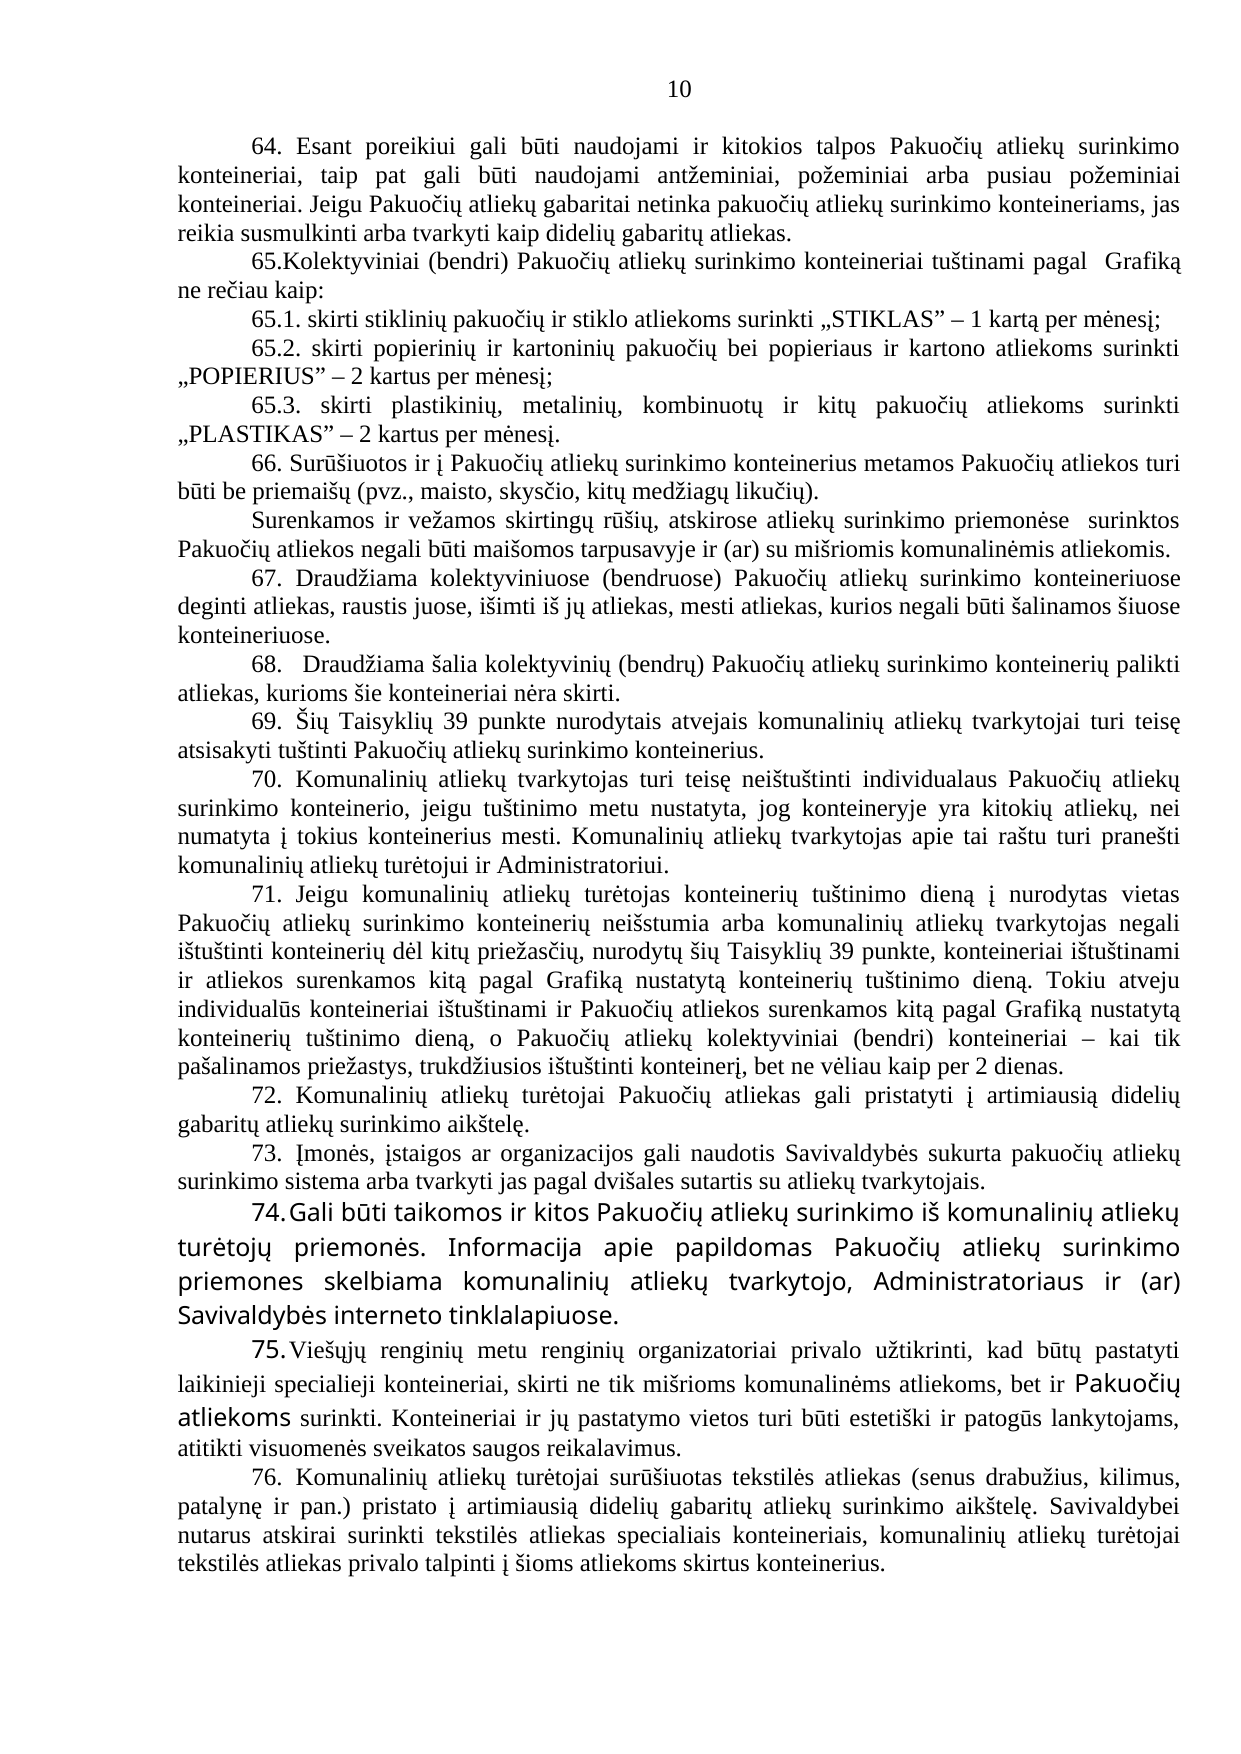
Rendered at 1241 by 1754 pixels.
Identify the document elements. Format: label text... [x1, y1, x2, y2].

text 75. Viešųjų renginių metu renginių organizatoriai privalo užtikrinti, kad būtų pastatyti laikinieji specialieji konteineriai, skirti ne tik mišrioms komunalinėms atliekoms, bet ir Pakuočių atliekoms surinkti. Konteineriai ir jų pastatymo vietos turi būti estetiški ir patogūs lankytojams, atitikti visuomenės sveikatos saugos reikalavimus. [177, 1331, 1181, 1462]
text Surenkamos ir vežamos skirtingų rūšių, atskirose atliekų surinkimo priemonėse surinktos Pakuočių atliekos negali būti maišomos tarpusavyje ir (ar) su mišriomis komunalinėmis atliekomis. [177, 505, 1181, 563]
text 70. Komunalinių atliekų tvarkytojas turi teisę neištuštinti individualaus Pakuočių atliekų surinkimo konteinerio, jeigu tuštinimo metu nustatyta, jog konteineryje yra kitokių atliekų, nei numatyta į tokius konteinerius mesti. Komunalinių atliekų tvarkytojas apie tai raštu turi pranešti komunalinių atliekų turėtojui ir Administratoriui. [177, 764, 1181, 879]
text 64. Esant poreikiui gali būti naudojami ir kitokios talpos Pakuočių atliekų surinkimo konteineriai, taip pat gali būti naudojami antžeminiai, požeminiai arba pusiau požeminiai konteineriai. Jeigu Pakuočių atliekų gabaritai netinka pakuočių atliekų surinkimo konteineriams, jas reikia susmulkinti arba tvarkyti kaip didelių gabaritų atliekas. [177, 131, 1181, 246]
text 65.1. skirti stiklinių pakuočių ir stiklo atliekoms surinkti „STIKLAS” – 1 kartą per mėnesį; [177, 304, 1181, 333]
text 73. Įmonės, įstaigos ar organizacijos gali naudotis Savivaldybės sukurta pakuočių atliekų surinkimo sistema arba tvarkyti jas pagal dvišales sutartis su atliekų tvarkytojais. [177, 1138, 1181, 1195]
text 71. Jeigu komunalinių atliekų turėtojas konteinerių tuštinimo dieną į nurodytas vietas Pakuočių atliekų surinkimo konteinerių neišstumia arba komunalinių atliekų tvarkytojas negali ištuštinti konteinerių dėl kitų priežasčių, nurodytų šių Taisyklių 39 punkte, konteineriai ištuštinami ir atliekos surenkamos kitą pagal Grafiką nustatytą konteinerių tuštinimo dieną. Tokiu atveju individualūs konteineriai ištuštinami ir Pakuočių atliekos surenkamos kitą pagal Grafiką nustatytą konteinerių tuštinimo dieną, o Pakuočių atliekų kolektyviniai (bendri) konteineriai – kai tik pašalinamos priežastys, trukdžiusios ištuštinti konteinerį, bet ne vėliau kaip per 2 dienas. [177, 879, 1181, 1080]
text 72. Komunalinių atliekų turėtojai Pakuočių atliekas gali pristatyti į artimiausią didelių gabaritų atliekų surinkimo aikštelę. [177, 1080, 1181, 1138]
text 68. Draudžiama šalia kolektyvinių (bendrų) Pakuočių atliekų surinkimo konteinerių palikti atliekas, kurioms šie konteineriai nėra skirti. [177, 649, 1181, 706]
text 66. Surūšiuotos ir į Pakuočių atliekų surinkimo konteinerius metamos Pakuočių atliekos turi būti be priemaišų (pvz., maisto, skysčio, kitų medžiagų likučių). [177, 448, 1181, 505]
text 67. Draudžiama kolektyviniuose (bendruose) Pakuočių atliekų surinkimo konteineriuose deginti atliekas, raustis juose, išimti iš jų atliekas, mesti atliekas, kurios negali būti šalinamos šiuose konteineriuose. [177, 563, 1181, 649]
text 69. Šių Taisyklių 39 punkte nurodytais atvejais komunalinių atliekų tvarkytojai turi teisę atsisakyti tuštinti Pakuočių atliekų surinkimo konteinerius. [177, 706, 1181, 764]
text 65.3. skirti plastikinių, metalinių, kombinuotų ir kitų pakuočių atliekoms surinkti „PLASTIKAS” – 2 kartus per mėnesį. [177, 390, 1181, 448]
text 65.2. skirti popierinių ir kartoninių pakuočių bei popieriaus ir kartono atliekoms surinkti „POPIERIUS” – 2 kartus per mėnesį; [177, 333, 1181, 390]
text 65.Kolektyviniai (bendri) Pakuočių atliekų surinkimo konteineriai tuštinami pagal Grafiką ne rečiau kaip: [177, 246, 1181, 304]
text 74. Gali būti taikomos ir kitos Pakuočių atliekų surinkimo iš komunalinių atliekų turėtojų priemonės. Informacija apie papildomas Pakuočių atliekų surinkimo priemones skelbiama komunalinių atliekų tvarkytojo, Administratoriaus ir (ar) Savivaldybės interneto tinklalapiuose. [177, 1195, 1181, 1331]
text 76. Komunalinių atliekų turėtojai surūšiuotas tekstilės atliekas (senus drabužius, kilimus, patalynę ir pan.) pristato į artimiausią didelių gabaritų atliekų surinkimo aikštelę. Savivaldybei nutarus atskirai surinkti tekstilės atliekas specialiais konteineriais, komunalinių atliekų turėtojai tekstilės atliekas privalo talpinti į šioms atliekoms skirtus konteinerius. [177, 1462, 1181, 1577]
